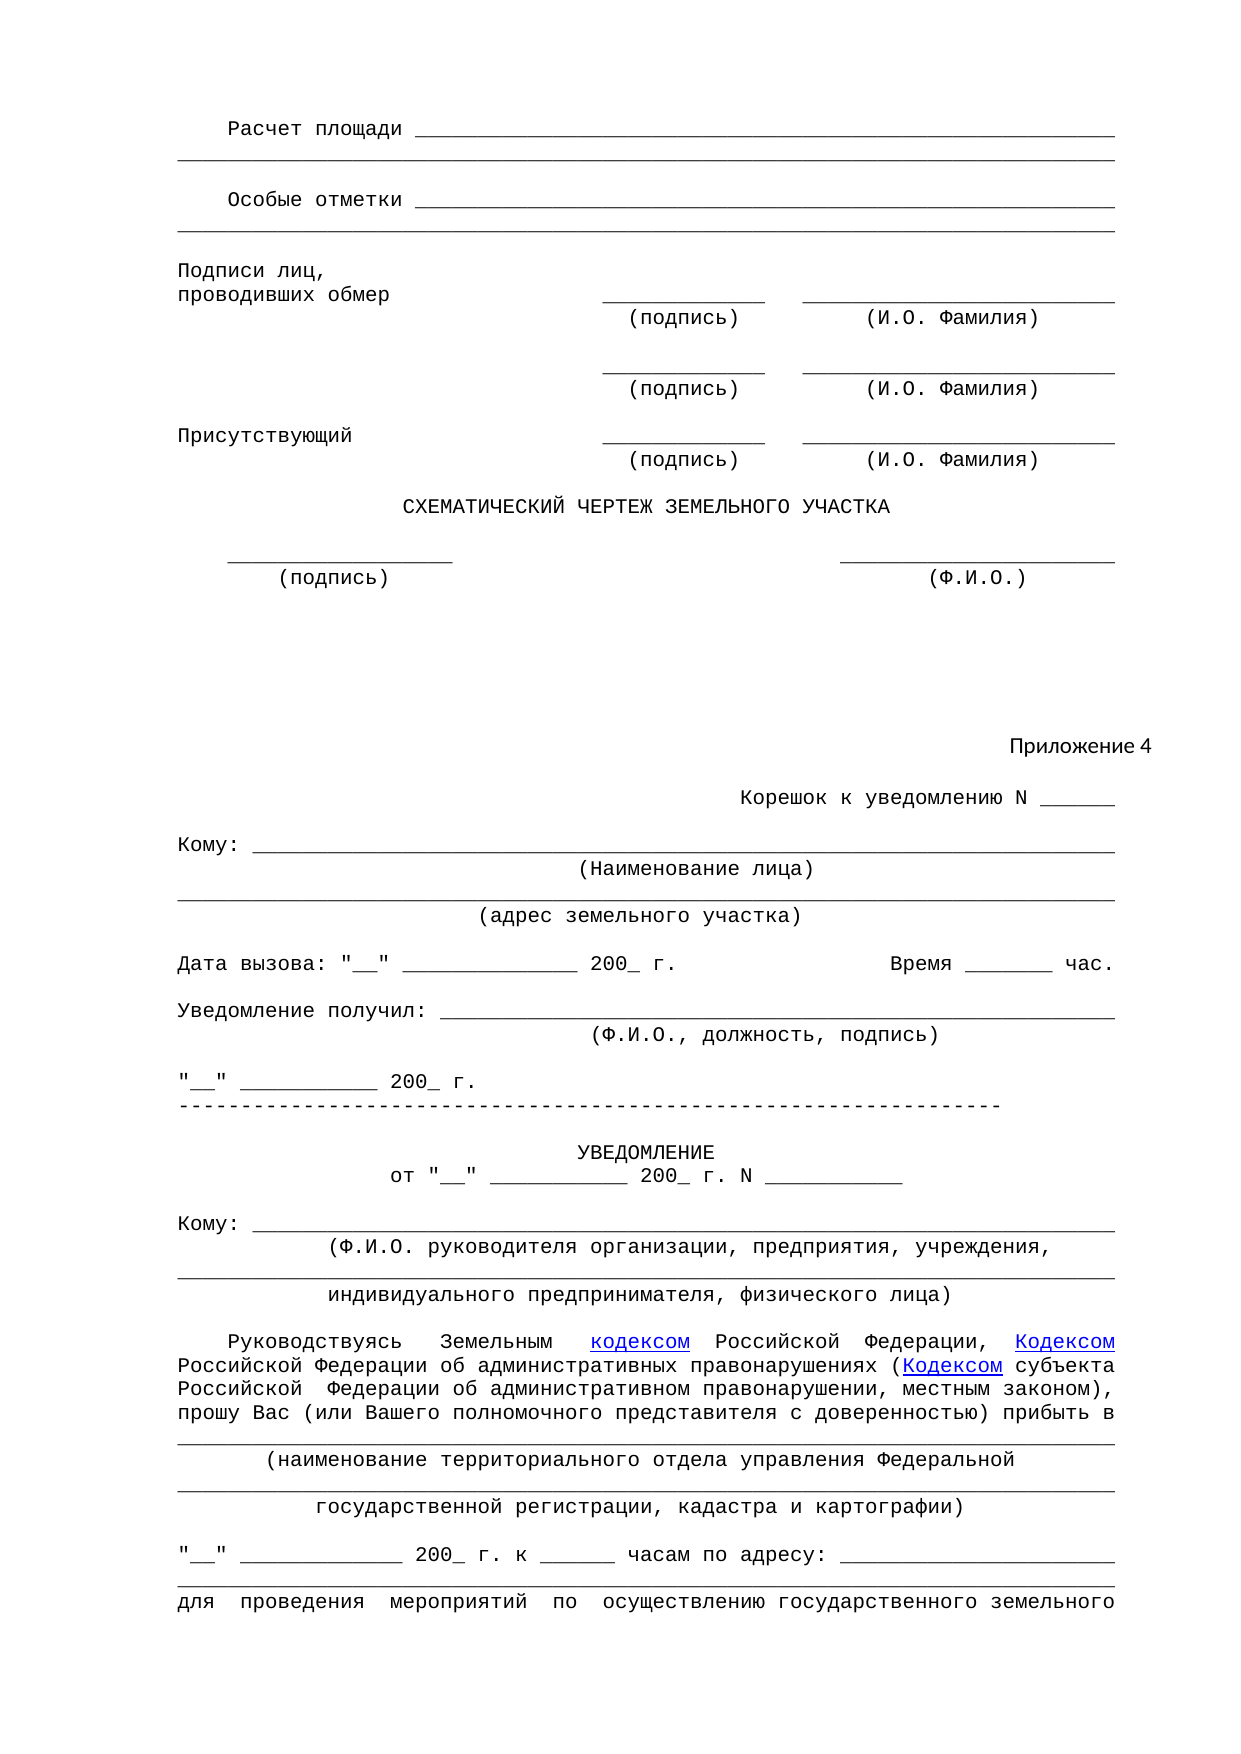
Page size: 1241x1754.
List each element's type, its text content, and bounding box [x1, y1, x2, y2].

text от "__" ___________ 200_ г. N ___________ [177, 1166, 1152, 1189]
text ___________________________________________________________________________ [177, 1260, 1152, 1284]
text Дата вызова: "__" ______________ 200_ г. Время _______ час. [177, 953, 1152, 976]
text (Наименование лица) [177, 858, 1152, 882]
text Корешок к уведомлению N ______ [177, 787, 1152, 811]
text __________________ ______________________ [177, 544, 1152, 567]
text ___________________________________________________________________________ [177, 1473, 1152, 1497]
text проводивших обмер _____________ _________________________ [177, 284, 1152, 307]
text Подписи лиц, [177, 260, 1152, 284]
text "__" _____________ 200_ г. к ______ часам по адресу: ______________________ [177, 1544, 1152, 1567]
text индивидуального предпринимателя, физического лица) [177, 1284, 1152, 1307]
text ___________________________________________________________________________ [177, 1567, 1152, 1591]
text ___________________________________________________________________________ [177, 882, 1152, 905]
text ------------------------------------------------------------------ [177, 1094, 1152, 1118]
text Российской Федерации об административных правонарушениях (Кодексом субъекта [177, 1355, 1152, 1378]
text Руководствуясь Земельным кодексом Российской Федерации, Кодексом [177, 1331, 1152, 1355]
text Расчет площади ________________________________________________________ [177, 118, 1152, 142]
text УВЕДОМЛЕНИЕ [177, 1142, 1152, 1166]
text ___________________________________________________________________________ [177, 213, 1152, 236]
text (подпись) (И.О. Фамилия) [177, 378, 1152, 402]
text _____________ _________________________ [177, 354, 1152, 378]
text государственной регистрации, кадастра и картографии) [177, 1497, 1152, 1520]
text для проведения мероприятий по осуществлению государственного земельного [177, 1591, 1152, 1615]
text (подпись) (И.О. Фамилия) [177, 449, 1152, 473]
text ___________________________________________________________________________ [177, 142, 1152, 165]
text Уведомление получил: ______________________________________________________ [177, 1000, 1152, 1024]
text Особые отметки ________________________________________________________ [177, 189, 1152, 213]
text (подпись) (Ф.И.О.) [177, 567, 1152, 591]
text (подпись) (И.О. Фамилия) [177, 307, 1152, 331]
text СХЕМАТИЧЕСКИЙ ЧЕРТЕЖ ЗЕМЕЛЬНОГО УЧАСТКА [177, 496, 1152, 520]
text Кому: _____________________________________________________________________ [177, 1213, 1152, 1236]
text прошу Вас (или Вашего полномочного представителя с доверенностью) прибыть в [177, 1402, 1152, 1426]
text (Ф.И.О., должность, подпись) [177, 1024, 1152, 1047]
text Присутствующий _____________ _________________________ [177, 426, 1152, 449]
text "__" ___________ 200_ г. [177, 1071, 1152, 1094]
text Российской Федерации об административном правонарушении, местным законом), [177, 1378, 1152, 1402]
text (Ф.И.О. руководителя организации, предприятия, учреждения, [177, 1236, 1152, 1260]
text Кому: _____________________________________________________________________ [177, 834, 1152, 858]
text (адрес земельного участка) [177, 905, 1152, 929]
subtitle Приложение 4 [177, 731, 1152, 759]
text (наименование территориального отдела управления Федеральной [177, 1449, 1152, 1473]
text ___________________________________________________________________________ [177, 1426, 1152, 1449]
